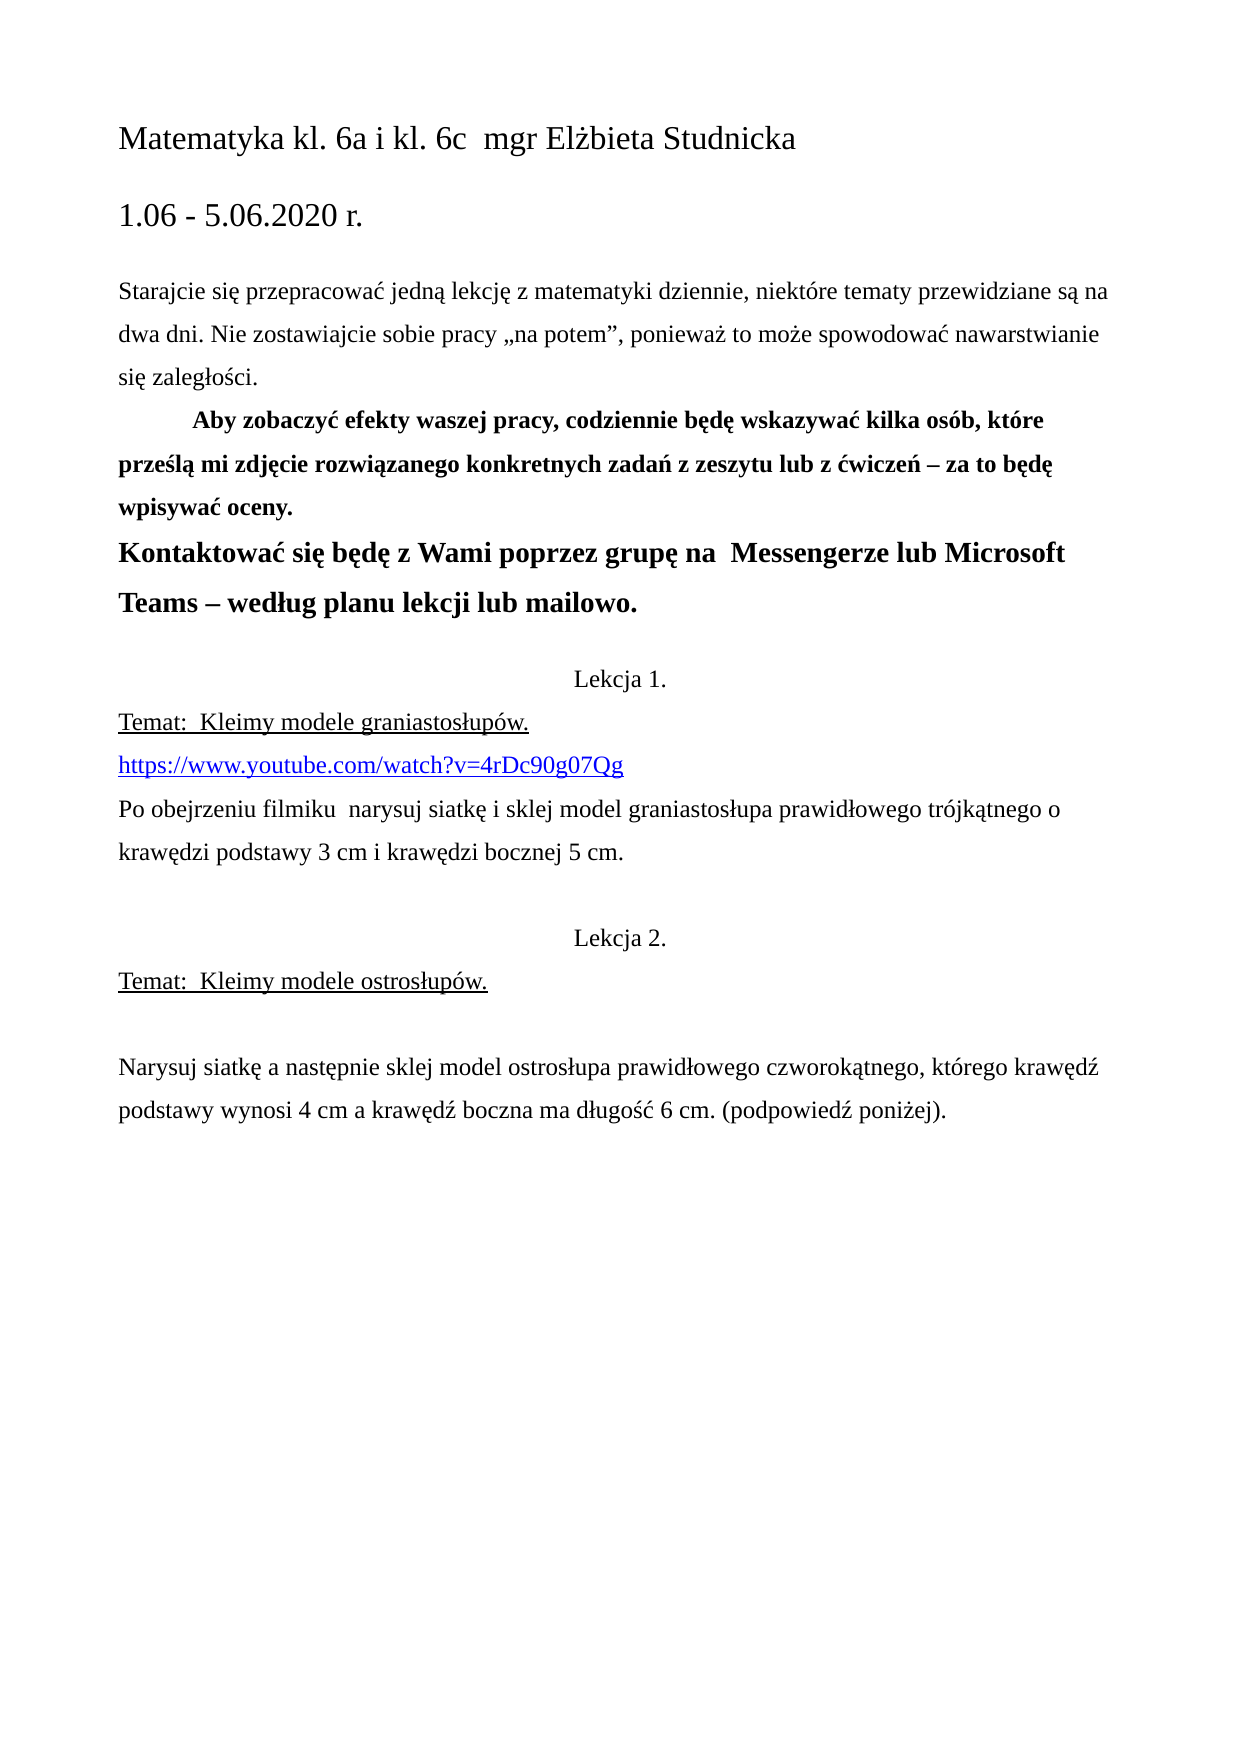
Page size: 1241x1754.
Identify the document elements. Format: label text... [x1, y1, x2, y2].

text Temat: Kleimy modele graniastosłupów. [118, 707, 1122, 736]
text Po obejrzeniu filmiku narysuj siatkę i sklej model graniastosłupa prawidłowego trójkątnego o krawędzi podstawy 3 cm i krawędzi bocznej 5 cm. [118, 794, 1122, 866]
text https://www.youtube.com/watch?v=4rDc90g07Qg [118, 751, 1122, 779]
text Matematyka kl. 6a i kl. 6c mgr Elżbieta Studnicka [118, 118, 1122, 156]
text Lekcja 2. [118, 923, 1122, 952]
text 1.06 - 5.06.2020 r. [118, 195, 1122, 233]
text Starajcie się przepracować jedną lekcję z matematyki dziennie, niektóre tematy przewidziane są na dwa dni. Nie zostawiajcie sobie pracy „na potem”, ponieważ to może spowodować nawarstwianie się zaległości. [118, 276, 1122, 391]
text Temat: Kleimy modele ostrosłupów. [118, 966, 1122, 995]
text Narysuj siatkę a następnie sklej model ostrosłupa prawidłowego czworokątnego, którego krawędź podstawy wynosi 4 cm a krawędź boczna ma długość 6 cm. (podpowiedź poniżej). [118, 1052, 1122, 1124]
text Kontaktować się będę z Wami poprzez grupę na Messengerze lub Microsoft Teams – według planu lekcji lub mailowo. [118, 535, 1122, 619]
text Aby zobaczyć efekty waszej pracy, codziennie będę wskazywać kilka osób, które prześlą mi zdjęcie rozwiązanego konkretnych zadań z zeszytu lub z ćwiczeń – za to będę wpisywać oceny. [118, 406, 1122, 521]
text Lekcja 1. [118, 664, 1122, 693]
